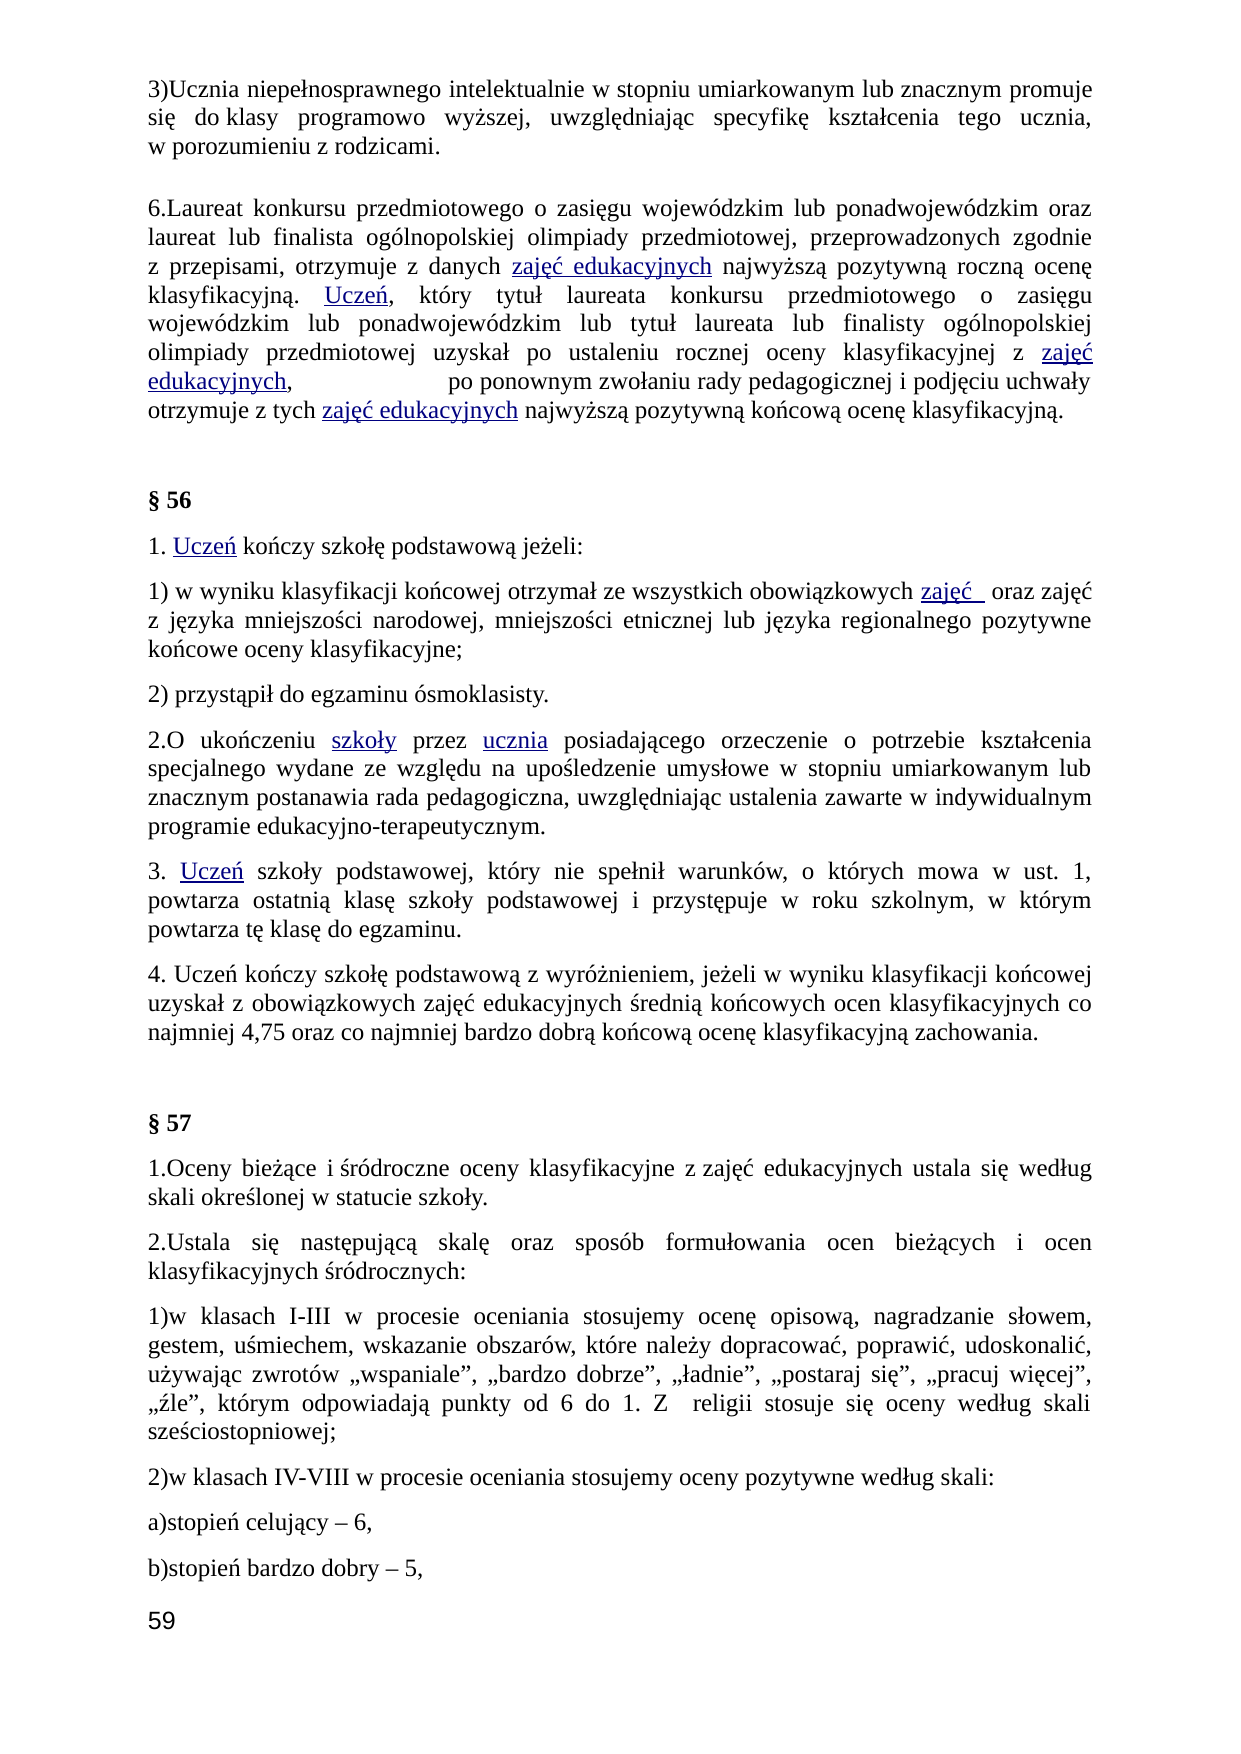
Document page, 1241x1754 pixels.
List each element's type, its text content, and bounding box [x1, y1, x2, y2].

text § 57 [148, 1108, 1093, 1136]
text 3)Ucznia niepełnosprawnego intelektualnie w stopniu umiarkowanym lub znacznym promuje się do klasy programowo wyższej, uwzględniając specyfikę kształcenia tego ucznia, w porozumieniu z rodzicami. [148, 74, 1093, 160]
text 4. Uczeń kończy szkołę podstawową z wyróżnieniem, jeżeli w wyniku klasyfikacji końcowej uzyskał z obowiązkowych zajęć edukacyjnych średnią końcowych ocen klasyfikacyjnych co najmniej 4,75 oraz co najmniej bardzo dobrą końcową ocenę klasyfikacyjną zachowania. [148, 959, 1093, 1046]
text 1)w klasach I-III w procesie oceniania stosujemy ocenę opisową, nagradzanie słowem, gestem, uśmiechem, wskazanie obszarów, które należy dopracować, poprawić, udoskonalić, używając zwrotów „wspaniale”, „bardzo dobrze”, „ładnie”, „postaraj się”, „pracuj więcej”, „źle”, którym odpowiadają punkty od 6 do 1. Z religii stosuje się oceny według skali sześciostopniowej; [148, 1301, 1093, 1445]
text 1. Uczeń kończy szkołę podstawową jeżeli: [148, 531, 1093, 560]
text 2.O ukończeniu szkoły przez ucznia posiadającego orzeczenie o potrzebie kształcenia specjalnego wydane ze względu na upośledzenie umysłowe w stopniu umiarkowanym lub znacznym postanawia rada pedagogiczna, uwzględniając ustalenia zawarte w indywidualnym programie edukacyjno-terapeutycznym. [148, 725, 1093, 840]
text 1.Oceny bieżące i śródroczne oceny klasyfikacyjne z zajęć edukacyjnych ustala się według skali określonej w statucie szkoły. [148, 1153, 1093, 1211]
text a)stopień celujący – 6, [148, 1507, 1093, 1536]
text 3. Uczeń szkoły podstawowej, który nie spełnił warunków, o których mowa w ust. 1, powtarza ostatnią klasę szkoły podstawowej i przystępuje w roku szkolnym, w którym powtarza tę klasę do egzaminu. [148, 856, 1093, 943]
text 2) przystąpił do egzaminu ósmoklasisty. [148, 679, 1093, 708]
text 2.Ustala się następującą skalę oraz sposób formułowania ocen bieżących i ocen klasyfikacyjnych śródrocznych: [148, 1227, 1093, 1285]
text b)stopień bardzo dobry – 5, [148, 1553, 1093, 1581]
text 1) w wyniku klasyfikacji końcowej otrzymał ze wszystkich obowiązkowych zajęć oraz zajęć z języka mniejszości narodowej, mniejszości etnicznej lub języka regionalnego pozytywne końcowe oceny klasyfikacyjne; [148, 576, 1093, 663]
text § 56 [148, 486, 1093, 514]
text 6.Laureat konkursu przedmiotowego o zasięgu wojewódzkim lub ponadwojewódzkim oraz laureat lub finalista ogólnopolskiej olimpiady przedmiotowej, przeprowadzonych zgodnie z przepisami, otrzymuje z danych zajęć edukacyjnych najwyższą pozytywną roczną ocenę klasyfikacyjną. Uczeń, który tytuł laureata konkursu przedmiotowego o zasięgu wojewódzkim lub ponadwojewódzkim lub tytuł laureata lub finalisty ogólnopolskiej olimpiady przedmiotowej uzyskał po ustaleniu rocznej oceny klasyfikacyjnej z zajęć edukacyjnych, po ponownym zwołaniu rady pedagogicznej i podjęciu uchwały otrzymuje z tych zajęć edukacyjnych najwyższą pozytywną końcową ocenę klasyfikacyjną. [148, 193, 1093, 423]
text 2)w klasach IV-VIII w procesie oceniania stosujemy oceny pozytywne według skali: [148, 1462, 1093, 1491]
